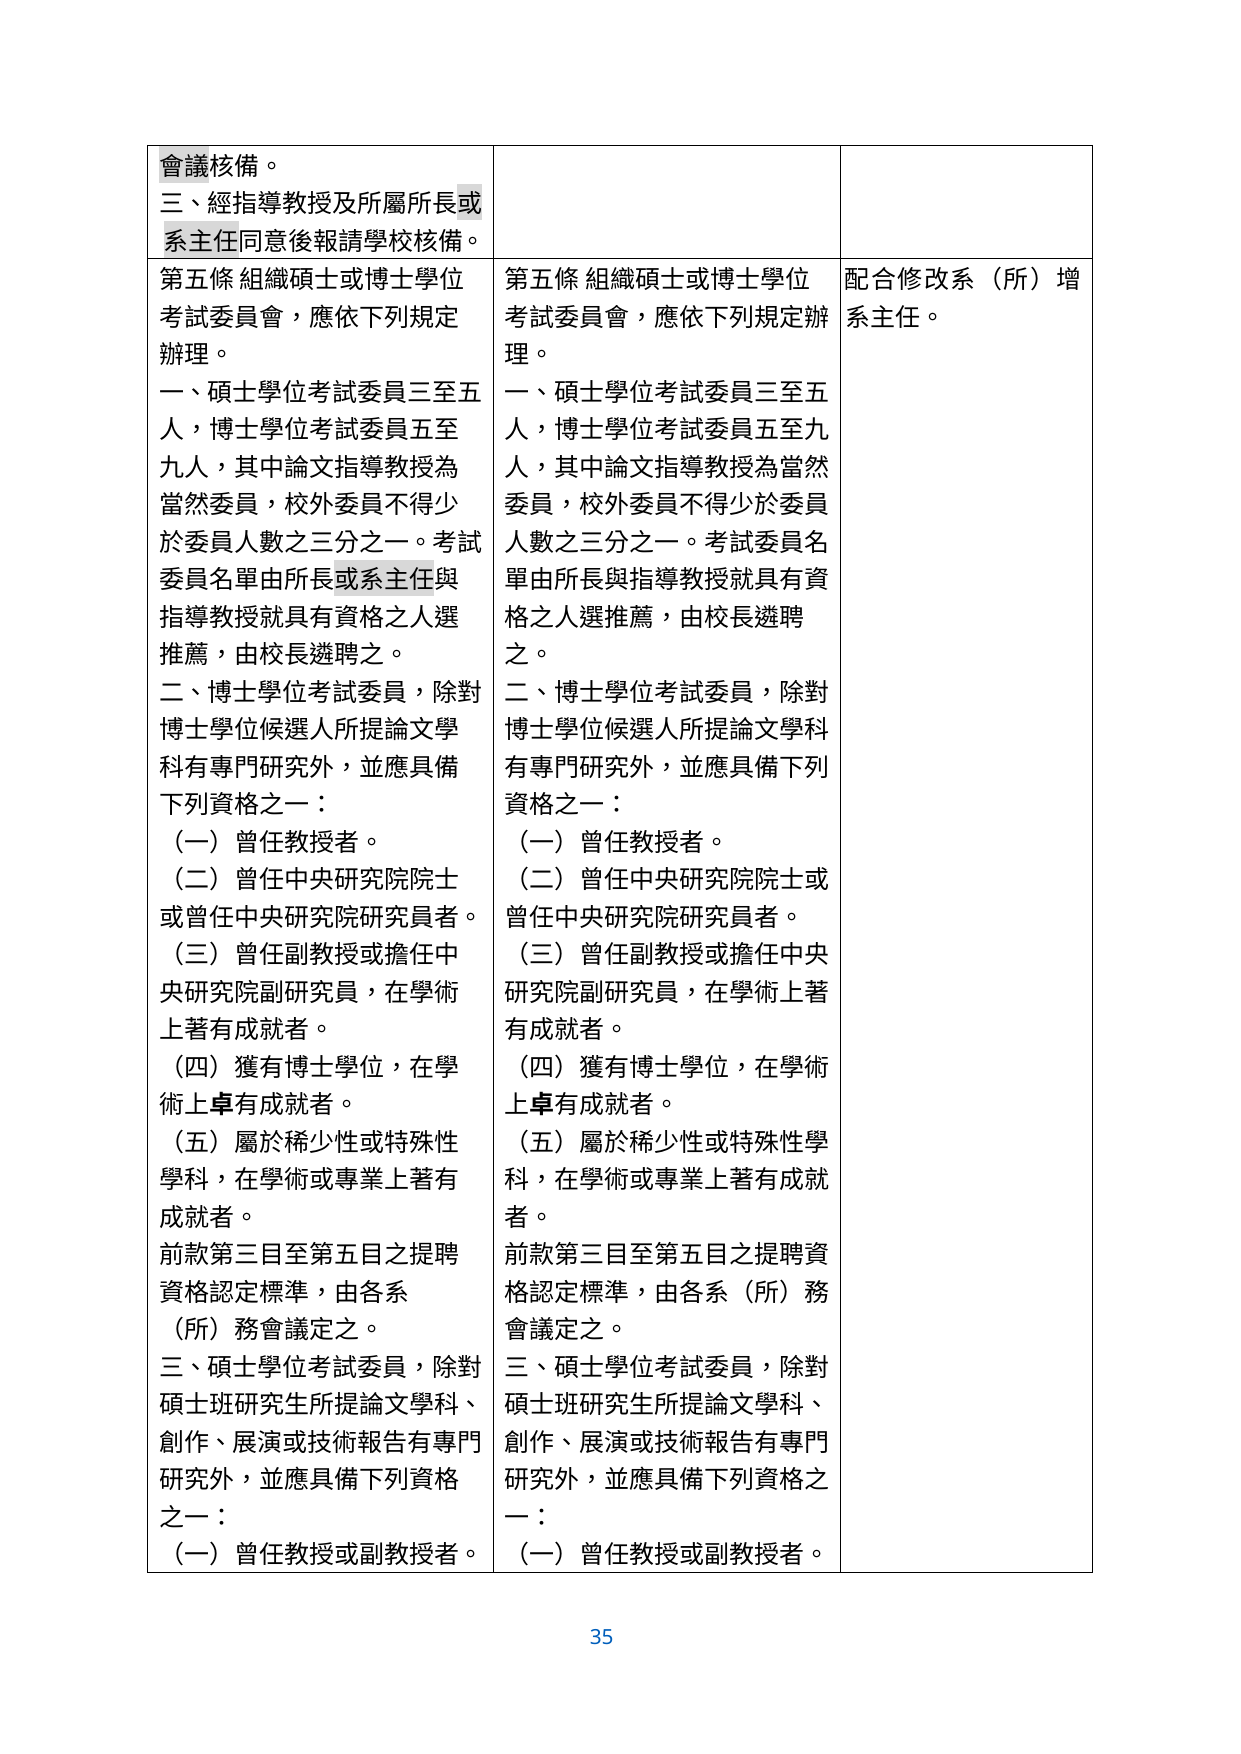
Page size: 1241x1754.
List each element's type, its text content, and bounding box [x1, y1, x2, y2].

table_cell 第五條 組織碩士或博士學位考試委員會，應依下列規定辦理。 一、碩士學位考試委員三至五人，博士學位考試委員五至九人，其中論文指導教授為當然委員，校外委員不得少於委員人數之三分之一。考試委員名單由所長與指導教授就具有資格之人選推薦，由校長遴聘之。 二、博士學位考試委員，除對博士學位候選人所提論文學科有專門研究外，並應具備下列資格之一： （一）曾任教授者。 （二）曾任中央研究院院士或曾任中央研究院研究員者。 （三）曾任副教授或擔任中央研究院副研究員，在學術上著有成就者。 （四）獲有博士學位，在學術上卓有成就者。 （五）屬於稀少性或特殊性學科，在學術或專業上著有成就者。 前款第三目至第五目之提聘資格認定標準，由各系（所）務會議定之。 三、碩士學位考試委員，除對碩士班研究生所提論文學科、創作、展演或技術報告有專門研究外，並應具備下列資格之一： （一）曾任教授或副教授者。 [494, 259, 840, 1572]
table_cell 第五條 組織碩士或博士學位考試委員會，應依下列規定辦理。 一、碩士學位考試委員三至五人，博士學位考試委員五至九人，其中論文指導教授為當然委員，校外委員不得少於委員人數之三分之一。考試委員名單由所長或系主任與指導教授就具有資格之人選推薦，由校長遴聘之。 二、博士學位考試委員，除對博士學位候選人所提論文學科有專門研究外，並應具備下列資格之一： （一）曾任教授者。 （二）曾任中央研究院院士或曾任中央研究院研究員者。 （三）曾任副教授或擔任中央研究院副研究員，在學術上著有成就者。 （四）獲有博士學位，在學術上卓有成就者。 （五）屬於稀少性或特殊性學科，在學術或專業上著有成就者。 前款第三目至第五目之提聘資格認定標準，由各系（所）務會議定之。 三、碩士學位考試委員，除對碩士班研究生所提論文學科、創作、展演或技術報告有專門研究外，並應具備下列資格之一： （一）曾任教授或副教授者。 [148, 259, 493, 1572]
table_cell [494, 146, 840, 258]
table_cell 會議核備。 三、經指導教授及所屬所長或系主任同意後報請學校核備。 [148, 146, 493, 258]
table_cell [841, 146, 1092, 258]
table_cell 配合修改系（所）增系主任。 [841, 259, 1092, 1572]
